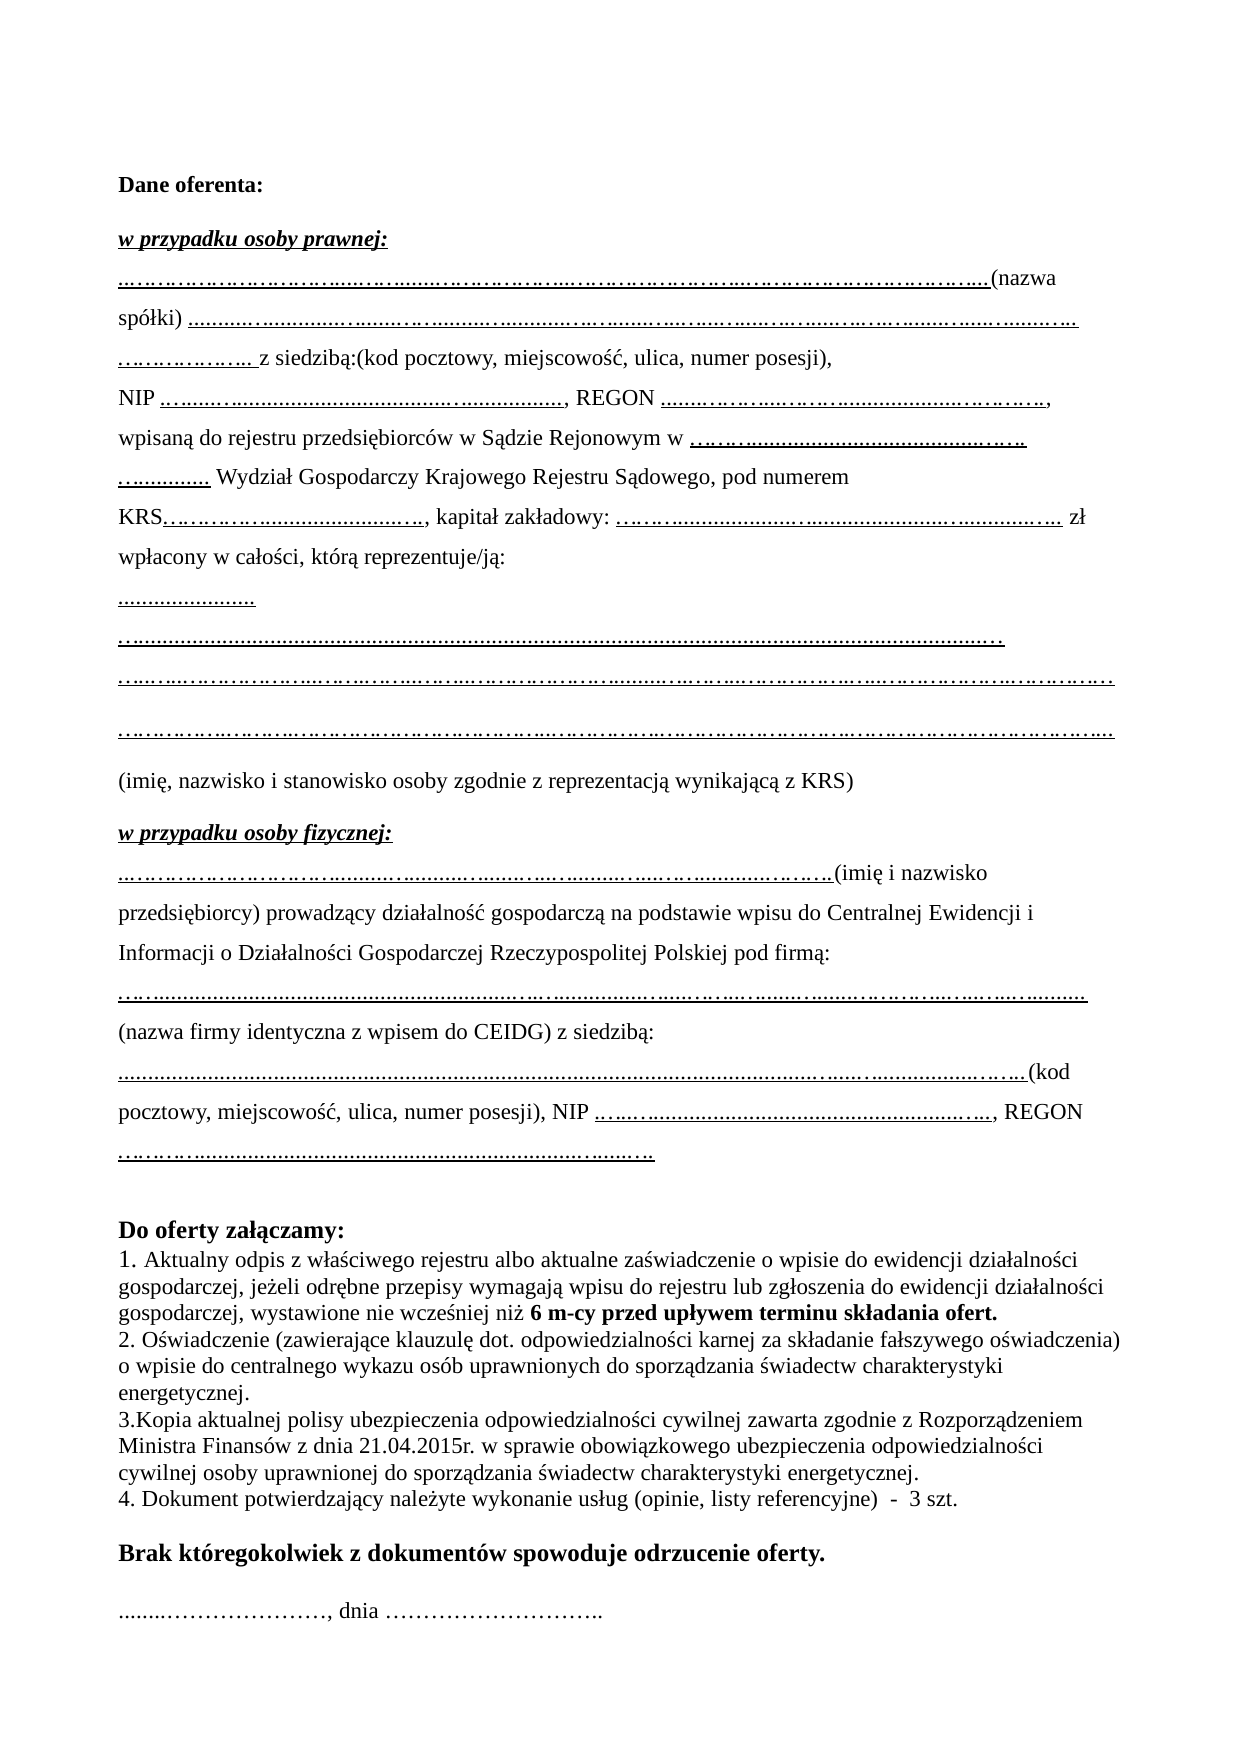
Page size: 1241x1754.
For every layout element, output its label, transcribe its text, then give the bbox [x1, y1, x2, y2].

text …………….……….………………………………..…………….……………………….………………………………... [118, 714, 1122, 741]
text w przypadku osoby prawnej: ..…………………………....……......………………..……………………..……………………………...(nazwa spółki) ..........…............…......……........…..........….…......…..…...…....….…....….….…......…....…......…..……………….. z siedzibą:(kod pocztowy, miejscowość, ulica, numer posesji), NIP .….....…...................................…................, REGON .......………...………...................…………., wpisaną do rejestru przedsiębiorców w Sądzie Rejonowym w ………......................................……. …............ Wydział Gospodarczy Krajowego Rejestru Sądowego, pod numerem KRS……………......................…., kapitał zakładowy: ………...................…......................…...........….. zł wpłacony w całości, którą reprezentuje/ją: .......................….............................................................................................................................................… …..…..………………..…….……..……..…………………........….……..…………….…..……………….…………… [118, 224, 1122, 689]
text Dane oferenta: [118, 171, 1122, 224]
text w przypadku osoby fizycznej: ..………………………….........….........…......…..…........…...……...........……….(imię i nazwisko przedsiębiorcy) prowadzący działalność gospodarczą na podstawie wpisu do Centralnej Ewidencji i Informacji o Działalności Gospodarczej Rzeczypospolitej Polskiej pod firmą: ……...........................................................….…..............…....……..…......…......…………..…..…..…......... (nazwa firmy identyczna z wpisem do CEIDG) z siedzibą: ....................................................................................................................…....…................……..(kod pocztowy, miejscowość, ulica, numer posesji), NIP .…..…...................................................….., REGON …………...............................................................….....…. [118, 819, 1122, 1164]
text Do oferty załączamy: 1. Aktualny odpis z właściwego rejestru albo aktualne zaświadczenie o wpisie do ewidencji działalności gospodarczej, jeżeli odrębne przepisy wymagają wpisu do rejestru lub zgłoszenia do ewidencji działalności gospodarczej, wystawione nie wcześniej niż 6 m-cy przed upływem terminu składania ofert. 2. Oświadczenie (zawierające klauzulę dot. odpowiedzialności karnej za składanie fałszywego oświadczenia) o wpisie do centralnego wykazu osób uprawnionych do sporządzania świadectw charakterystyki energetycznej. 3.Kopia aktualnej polisy ubezpieczenia odpowiedzialności cywilnej zawarta zgodnie z Rozporządzeniem Ministra Finansów z dnia 21.04.2015r. w sprawie obowiązkowego ubezpieczenia odpowiedzialności cywilnej osoby uprawnionej do sporządzania świadectw charakterystyki energetycznej. 4. Dokument potwierdzający należyte wykonanie usług (opinie, listy referencyjne) - 3 szt. Brak któregokolwiek z dokumentów spowoduje odrzucenie oferty. ........…………………, dnia ……………………….. [118, 1214, 1122, 1623]
text (imię, nazwisko i stanowisko osoby zgodnie z reprezentacją wynikającą z KRS) [118, 767, 1122, 793]
